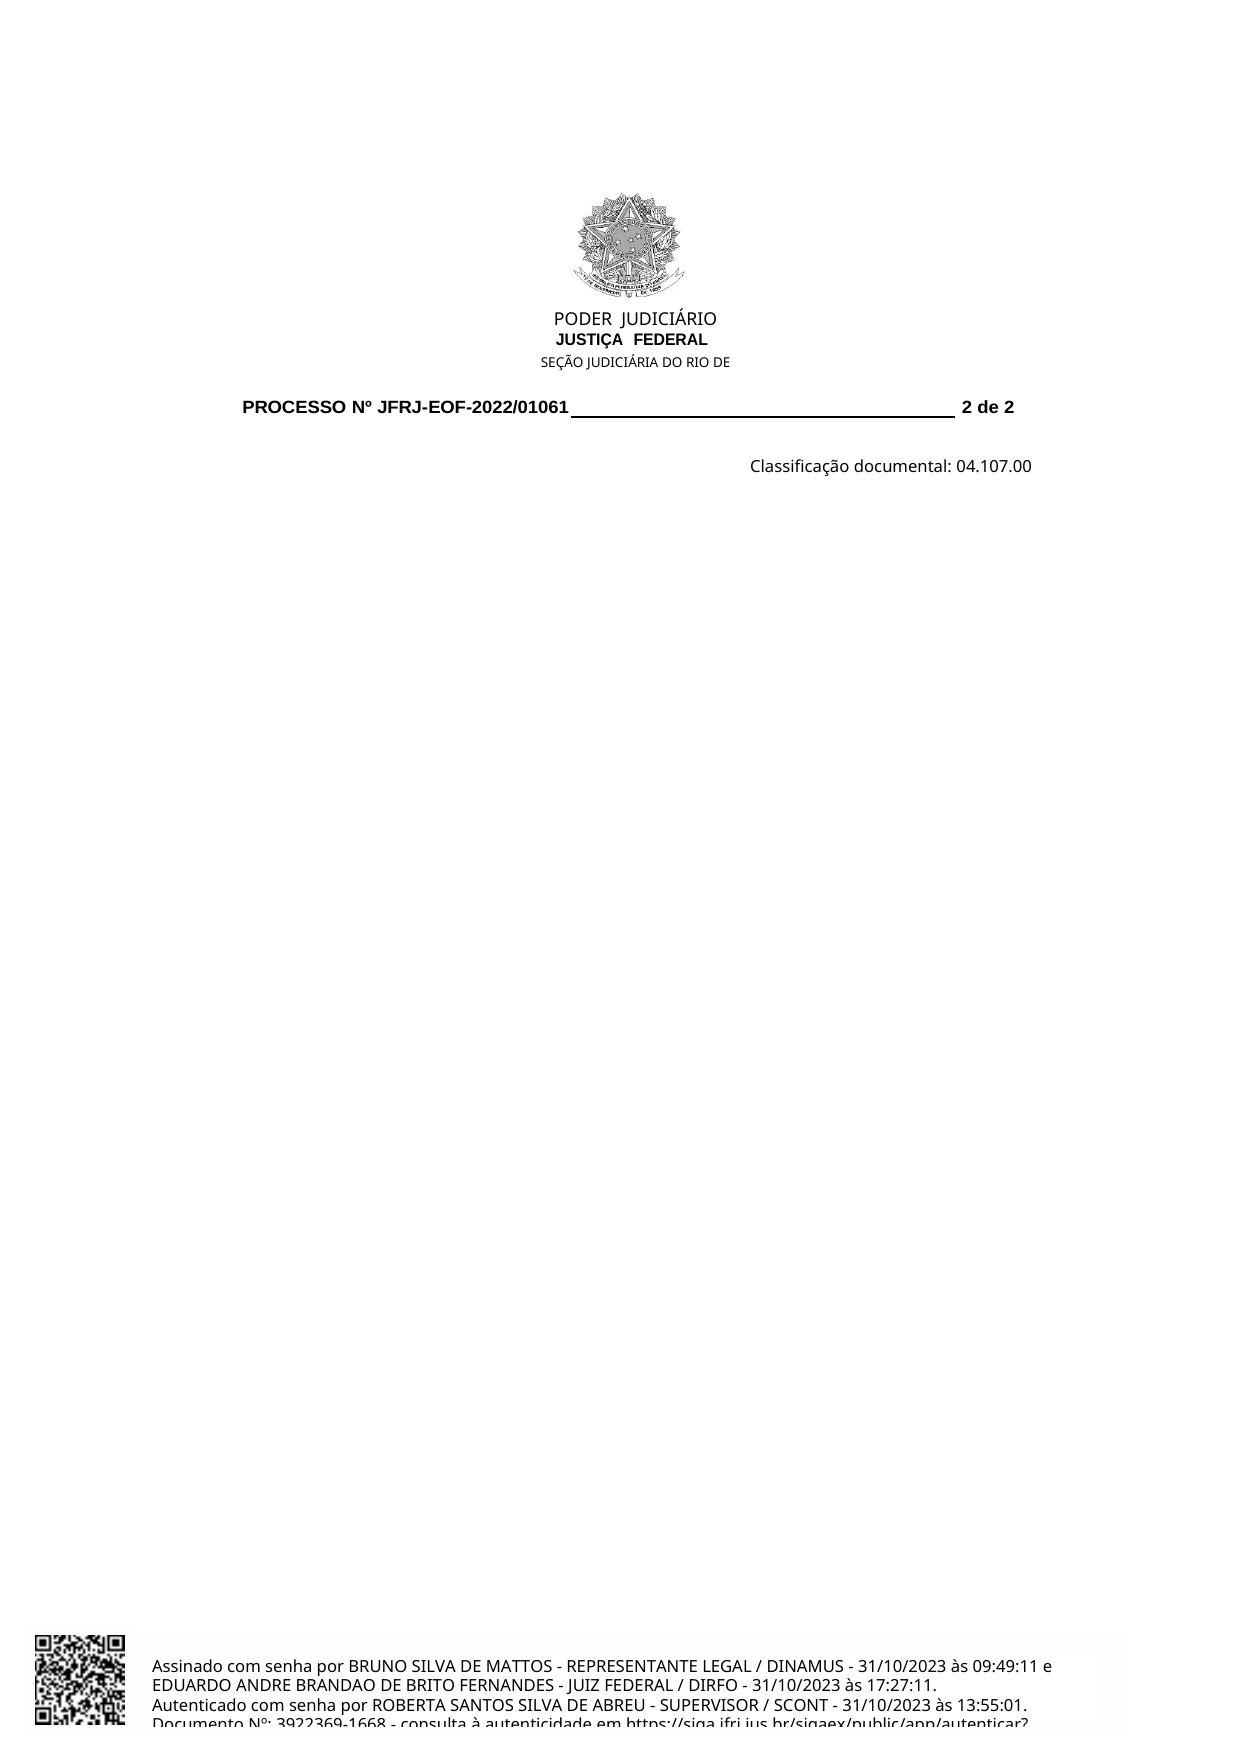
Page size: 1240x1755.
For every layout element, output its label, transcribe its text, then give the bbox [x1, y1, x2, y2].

text Classificação documental: 04.107.00 [750, 455, 1239, 478]
